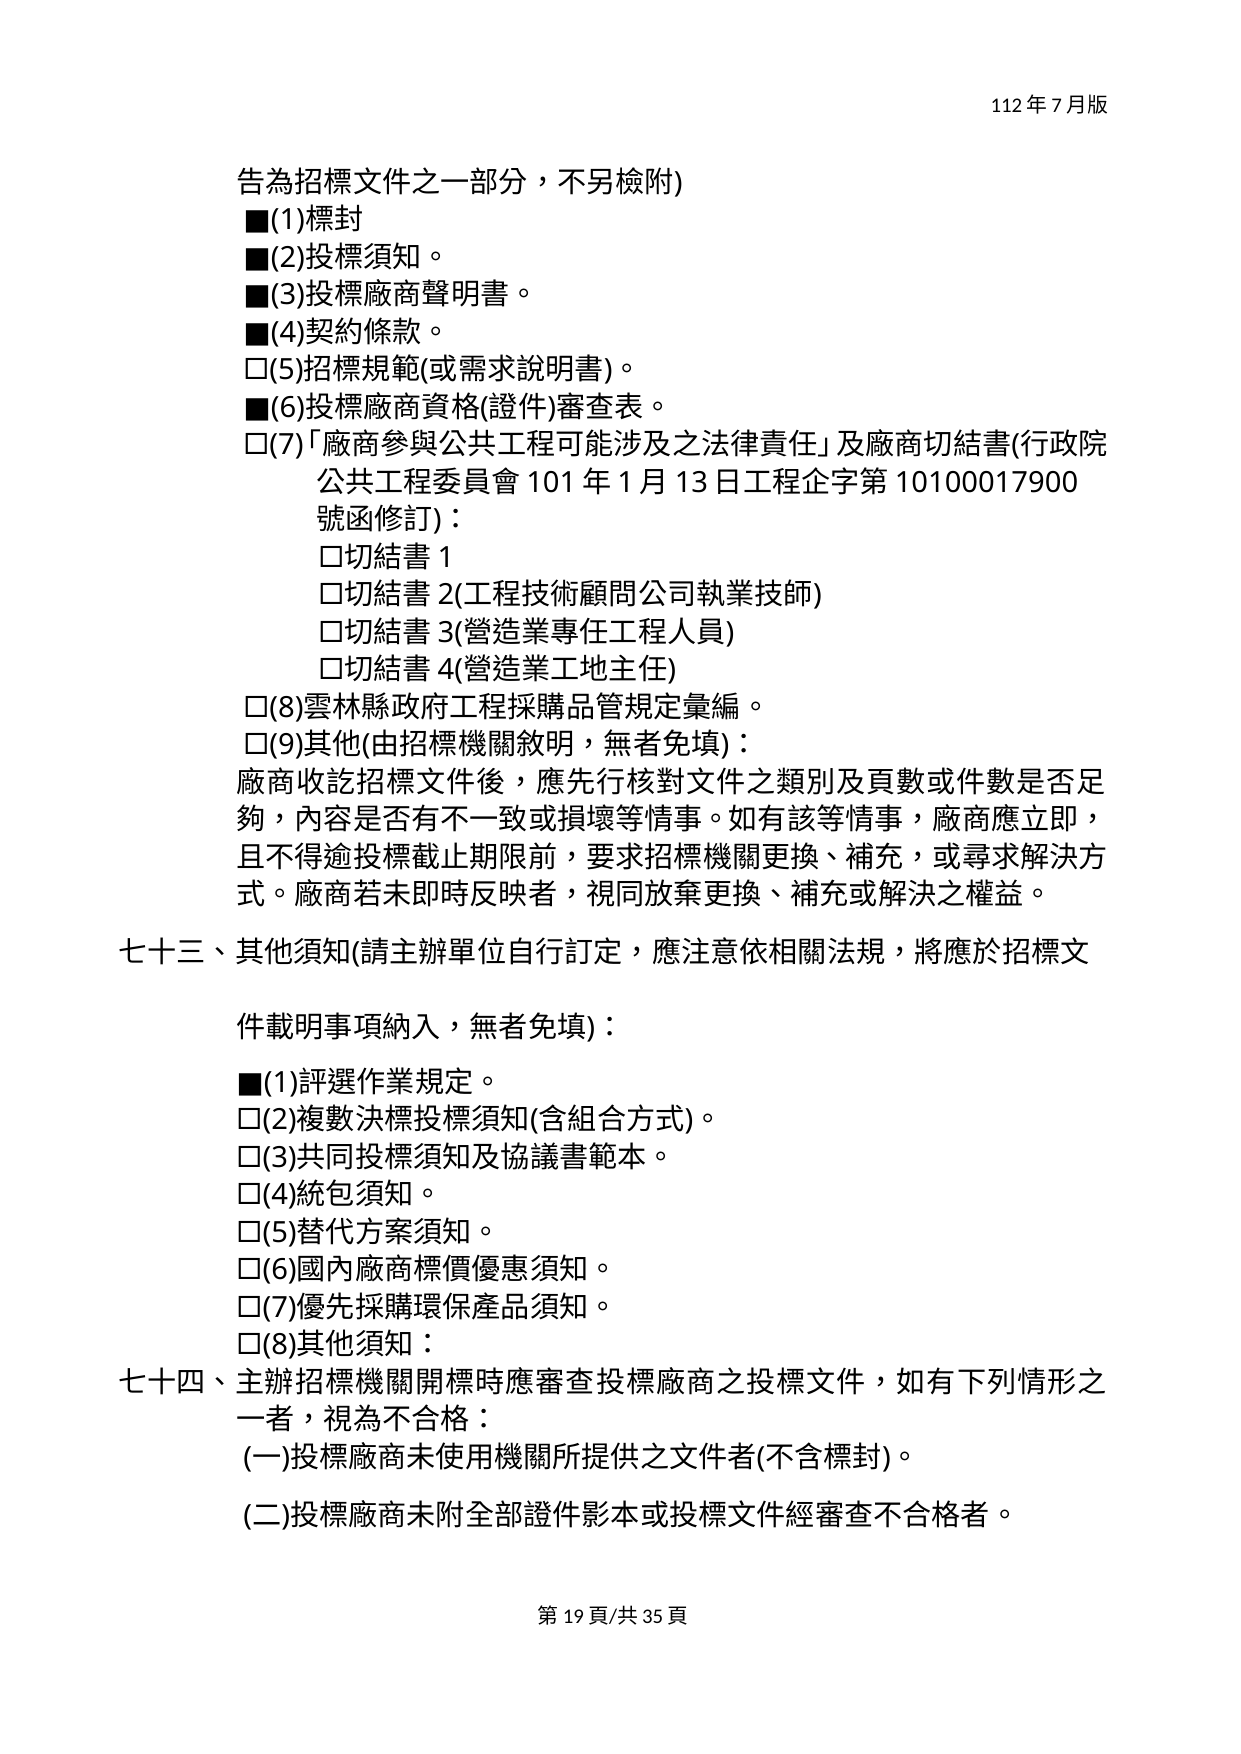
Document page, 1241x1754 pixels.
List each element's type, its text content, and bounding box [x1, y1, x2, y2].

text (2)複數決標投標須知(含組合方式)。 [236, 1100, 1107, 1137]
text (8)雲林縣政府工程採購品管規定彙編。 [243, 687, 1107, 725]
text ■(6)投標廠商資格(證件)審查表。 [243, 387, 1107, 425]
text ■(3)投標廠商聲明書。 [243, 275, 1107, 312]
text 切結書2(工程技術顧問公司執業技師) [318, 575, 1107, 612]
text (7)優先採購環保產品須知。 [236, 1287, 1107, 1325]
text 廠商收訖招標文件後，應先行核對文件之類別及頁數或件數是否足夠，內容是否有不一致或損壞等情事。如有該等情事，廠商應立即，且不得逾投標截止期限前，要求招標機關更換、補充，或尋求解決方式。廠商若未即時反映者，視同放棄更換、補充或解決之權益。 [236, 762, 1107, 912]
text (一)投標廠商未使用機關所提供之文件者(不含標封)。 [243, 1437, 1107, 1475]
text (8)其他須知： [236, 1325, 1107, 1362]
text (3)共同投標須知及協議書範本。 [236, 1137, 1107, 1175]
text (7)「廠商參與公共工程可能涉及之法律責任」及廠商切結書(行政院公共工程委員會101年1月13日工程企字第10100017900號函修訂)： [243, 425, 1107, 537]
text ■(2)投標須知。 [243, 237, 1107, 275]
text (二)投標廠商未附全部證件影本或投標文件經審查不合格者。 [243, 1475, 1107, 1550]
text 切結書1 [318, 537, 1107, 575]
text ■(4)契約條款。 [243, 312, 1107, 350]
text (5)替代方案須知。 [236, 1212, 1107, 1250]
list 主辦招標機關開標時應審查投標廠商之投標文件，如有下列情形之一者，視為不合格： [118, 1362, 1107, 1437]
text 切結書4(營造業工地主任) [318, 650, 1107, 687]
text ■(1)標封 [243, 200, 1107, 237]
text (6)國內廠商標價優惠須知。 [236, 1250, 1107, 1287]
text (4)統包須知。 [236, 1175, 1107, 1212]
list 告為招標文件之一部分，不另檢附) [118, 162, 1107, 200]
text (5)招標規範(或需求說明書)。 [243, 350, 1107, 387]
list 其他須知(請主辦單位自行訂定，應注意依相關法規，將應於招標文件載明事項納入，無者免填)： [118, 912, 1107, 1062]
text 切結書3(營造業專任工程人員) [318, 612, 1107, 650]
text (9)其他(由招標機關敘明，無者免填)： [243, 725, 1107, 762]
text ■(1)評選作業規定。 [236, 1062, 1107, 1100]
